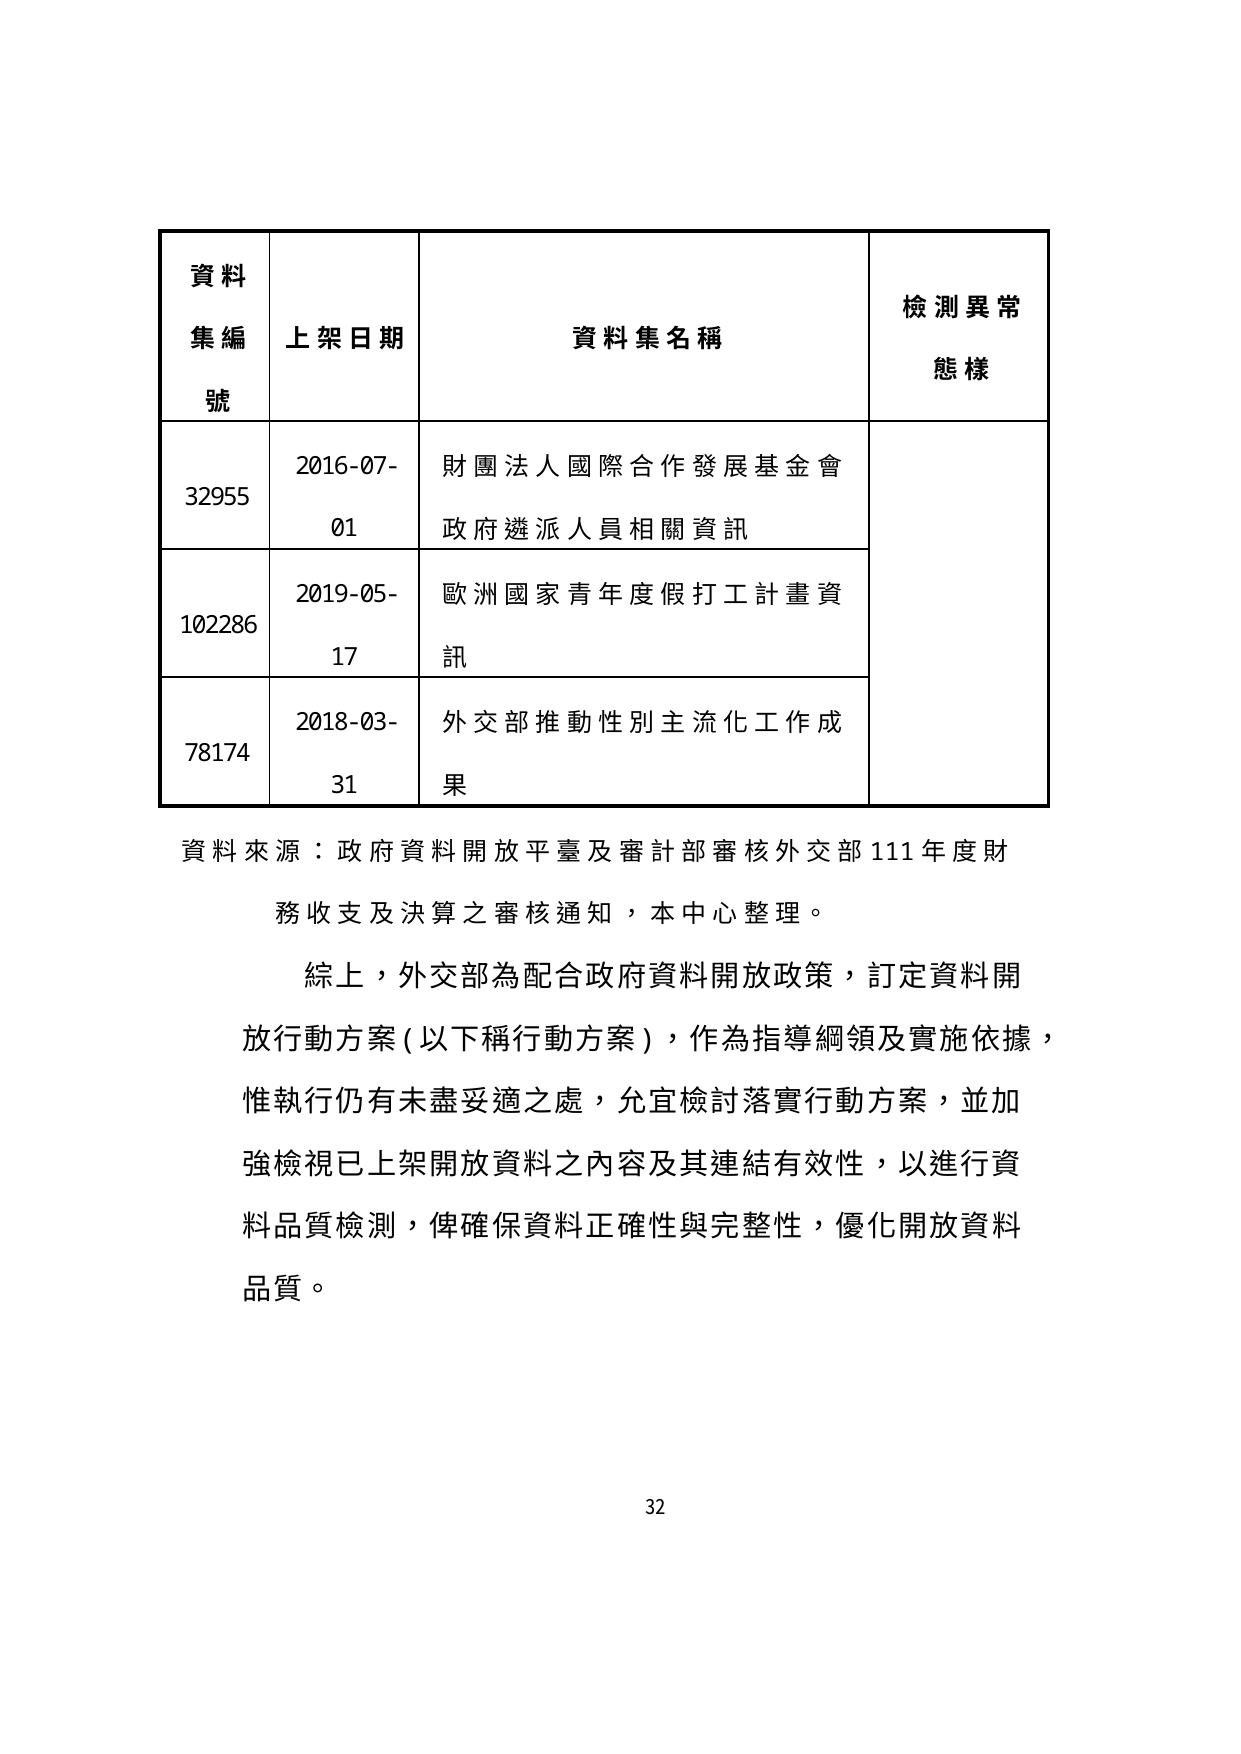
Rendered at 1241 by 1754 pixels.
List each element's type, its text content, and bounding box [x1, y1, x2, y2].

table_cell 2016-07-01 [270, 422, 418, 548]
table_cell 102286 [162, 550, 269, 676]
table_cell [870, 422, 1047, 804]
table_cell 財團法人國際合作發展基金會政府遴派人員相關資訊 [420, 422, 868, 548]
text 綜上，外交部為配合政府資料開放政策，訂定資料開放行動方案(以下稱行動方案)，作為指導綱領及實施依據，惟執行仍有未盡妥適之處，允宜檢討落實行動方案，並加強檢視已上架開放資料之內容及其連結有效性，以進行資料品質檢測，俾確保資料正確性與完整性，優化開放資料品質。 [237, 932, 1032, 1307]
table_cell 2018-03-31 [270, 678, 418, 804]
table_header 檢測異常態樣 [870, 233, 1047, 420]
table_cell 78174 [162, 678, 269, 804]
table_header 上架日期 [270, 233, 418, 420]
table_header 資料集編號 [162, 233, 269, 420]
table_cell 歐洲國家青年度假打工計畫資訊 [420, 550, 868, 676]
table_cell 2019-05-17 [270, 550, 418, 676]
table_header 資料集名稱 [420, 233, 868, 420]
table_cell 外交部推動性別主流化工作成果 [420, 678, 868, 804]
text 資料來源：政府資料開放平臺及審計部審核外交部111年度財務收支及決算之審核通知，本中心整理。 [146, 807, 1032, 932]
table_cell 32955 [162, 422, 269, 548]
